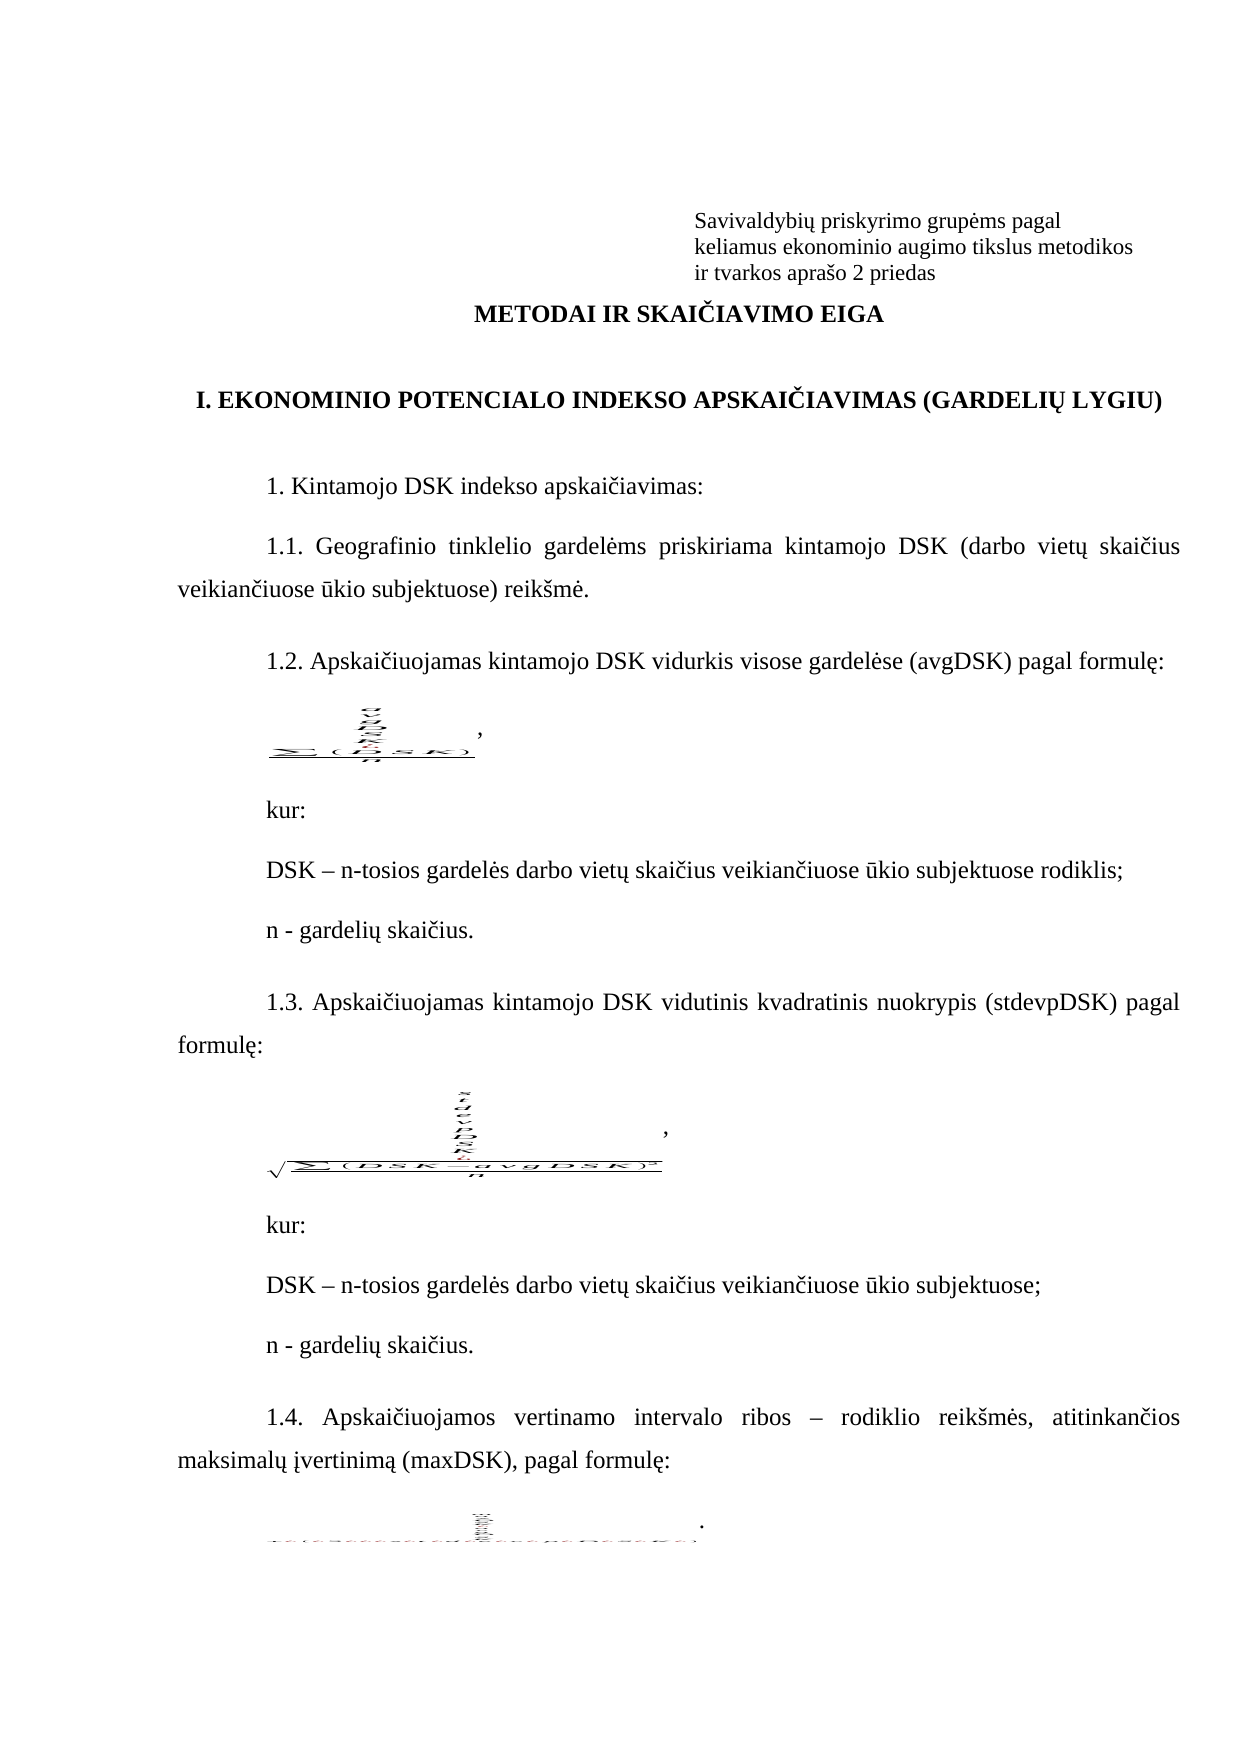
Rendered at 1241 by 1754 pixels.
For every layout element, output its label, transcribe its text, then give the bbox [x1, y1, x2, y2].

text 1. Kintamojo DSK indekso apskaičiavimas: [177, 471, 1181, 500]
text kur: [177, 1210, 1181, 1239]
text 1.1. Geografinio tinklelio gardelėms priskiriama kintamojo DSK (darbo vietų skaičius veikiančiuose ūkio subjektuose) reikšmė. [177, 531, 1181, 603]
text 1.3. Apskaičiuojamas kintamojo DSK vidutinis kvadratinis nuokrypis (stdevpDSK) pagal formulę: [177, 987, 1181, 1059]
text n - gardelių skaičius. [177, 1330, 1181, 1358]
text I. EKONOMINIO POTENCIALO INDEKSO APSKAIČIAVIMAS (GARDELIŲ LYGIU) [177, 385, 1181, 414]
text kur: [177, 795, 1181, 824]
text keliamus ekonominio augimo tikslus metodikos [177, 233, 1181, 259]
text DSK – n-tosios gardelės darbo vietų skaičius veikiančiuose ūkio subjektuose; [177, 1270, 1181, 1299]
text 1.4. Apskaičiuojamos vertinamo intervalo ribos – rodiklio reikšmės, atitinkančios maksimalų įvertinimą (maxDSK), pagal formulę: [177, 1402, 1181, 1473]
text 1.2. Apskaičiuojamas kintamojo DSK vidurkis visose gardelėse (avgDSK) pagal formulę: [177, 646, 1181, 675]
text Savivaldybių priskyrimo grupėms pagal [177, 207, 1181, 233]
text ir tvarkos aprašo 2 priedas [177, 259, 1181, 286]
text , [177, 706, 1181, 764]
text n - gardelių skaičius. [177, 915, 1181, 944]
text METODAI IR SKAIČIAVIMO EIGA [177, 299, 1181, 328]
text , [177, 1090, 1181, 1179]
text DSK – n-tosios gardelės darbo vietų skaičius veikiančiuose ūkio subjektuose rodiklis; [177, 855, 1181, 884]
text . [177, 1505, 1181, 1543]
